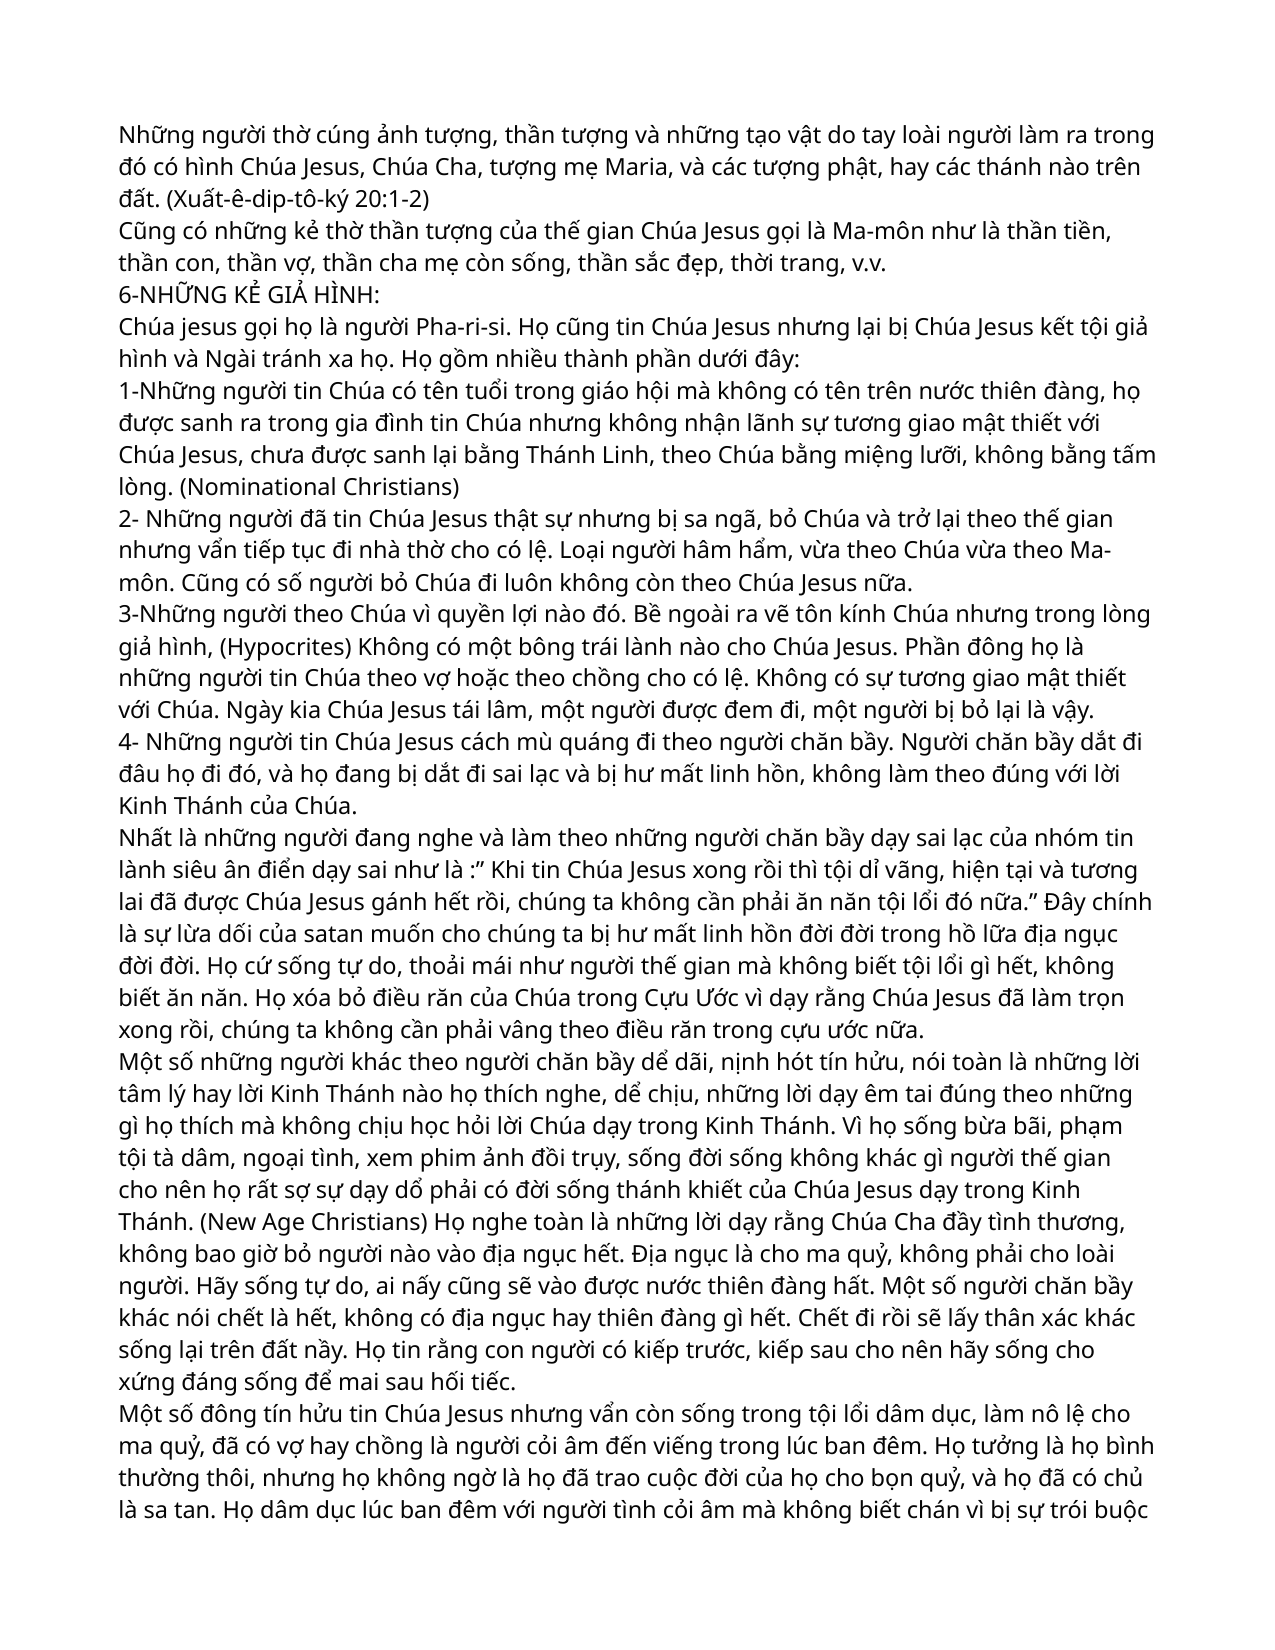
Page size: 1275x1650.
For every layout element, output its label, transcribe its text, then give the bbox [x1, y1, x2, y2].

text 4- Những người tin Chúa Jesus cách mù quáng đi theo người chăn bầy. Người chăn bầy dắt đi đâu họ đi đó, và họ đang bị dắt đi sai lạc và bị hư mất linh hồn, không làm theo đúng với lời Kinh Thánh của Chúa. [118, 726, 1157, 822]
text Chúa jesus gọi họ là người Pha-ri-si. Họ cũng tin Chúa Jesus nhưng lại bị Chúa Jesus kết tội giả hình và Ngài tránh xa họ. Họ gồm nhiều thành phần dưới đây: [118, 310, 1157, 374]
text Một số những người khác theo người chăn bầy dể dãi, nịnh hót tín hửu, nói toàn là những lời tâm lý hay lời Kinh Thánh nào họ thích nghe, dể chịu, những lời dạy êm tai đúng theo những gì họ thích mà không chịu học hỏi lời Chúa dạy trong Kinh Thánh. Vì họ sống bừa bãi, phạm tội tà dâm, ngoại tình, xem phim ảnh đồi trụy, sống đời sống không khác gì người thế gian cho nên họ rất sợ sự dạy dổ phải có đời sống thánh khiết của Chúa Jesus dạy trong Kinh Thánh. (New Age Christians) Họ nghe toàn là những lời dạy rằng Chúa Cha đầy tình thương, không bao giờ bỏ người nào vào địa ngục hết. Địa ngục là cho ma quỷ, không phải cho loài người. Hãy sống tự do, ai nấy cũng sẽ vào được nước thiên đàng hất. Một số người chăn bầy khác nói chết là hết, không có địa ngục hay thiên đàng gì hết. Chết đi rồi sẽ lấy thân xác khác sống lại trên đất nầy. Họ tin rằng con người có kiếp trước, kiếp sau cho nên hãy sống cho xứng đáng sống để mai sau hối tiếc. [118, 1046, 1157, 1397]
text Nhất là những người đang nghe và làm theo những người chăn bầy dạy sai lạc của nhóm tin lành siêu ân điển dạy sai như là :” Khi tin Chúa Jesus xong rồi thì tội dỉ vãng, hiện tại và tương lai đã được Chúa Jesus gánh hết rồi, chúng ta không cần phải ăn năn tội lổi đó nữa.” Đây chính là sự lừa dối của satan muốn cho chúng ta bị hư mất linh hồn đời đời trong hồ lữa địa ngục đời đời. Họ cứ sống tự do, thoải mái như người thế gian mà không biết tội lổi gì hết, không biết ăn năn. Họ xóa bỏ điều răn của Chúa trong Cựu Ước vì dạy rằng Chúa Jesus đã làm trọn xong rồi, chúng ta không cần phải vâng theo điều răn trong cựu ước nữa. [118, 822, 1157, 1046]
text 1-Những người tin Chúa có tên tuổi trong giáo hội mà không có tên trên nước thiên đàng, họ được sanh ra trong gia đình tin Chúa nhưng không nhận lãnh sự tương giao mật thiết với Chúa Jesus, chưa được sanh lại bằng Thánh Linh, theo Chúa bằng miệng lưỡi, không bằng tấm lòng. (Nominational Christians) [118, 374, 1157, 502]
text Những người thờ cúng ảnh tượng, thần tượng và những tạo vật do tay loài người làm ra trong đó có hình Chúa Jesus, Chúa Cha, tượng mẹ Maria, và các tượng phật, hay các thánh nào trên đất. (Xuất-ê-dip-tô-ký 20:1-2) [118, 118, 1157, 214]
text 6-NHỮNG KẺ GIẢ HÌNH: [118, 278, 1157, 310]
text Một số đông tín hửu tin Chúa Jesus nhưng vẩn còn sống trong tội lổi dâm dục, làm nô lệ cho ma quỷ, đã có vợ hay chồng là người cỏi âm đến viếng trong lúc ban đêm. Họ tưởng là họ bình thường thôi, nhưng họ không ngờ là họ đã trao cuộc đời của họ cho bọn quỷ, và họ đã có chủ là sa tan. Họ dâm dục lúc ban đêm với người tình cỏi âm mà không biết chán vì bị sự trói buộc [118, 1397, 1157, 1525]
text 2- Những người đã tin Chúa Jesus thật sự nhưng bị sa ngã, bỏ Chúa và trở lại theo thế gian nhưng vẩn tiếp tục đi nhà thờ cho có lệ. Loại người hâm hẩm, vừa theo Chúa vừa theo Ma-môn. Cũng có số người bỏ Chúa đi luôn không còn theo Chúa Jesus nữa. [118, 502, 1157, 598]
text Cũng có những kẻ thờ thần tượng của thế gian Chúa Jesus gọi là Ma-môn như là thần tiền, thần con, thần vợ, thần cha mẹ còn sống, thần sắc đẹp, thời trang, v.v. [118, 214, 1157, 278]
text 3-Những người theo Chúa vì quyền lợi nào đó. Bề ngoài ra vẽ tôn kính Chúa nhưng trong lòng giả hình, (Hypocrites) Không có một bông trái lành nào cho Chúa Jesus. Phần đông họ là những người tin Chúa theo vợ hoặc theo chồng cho có lệ. Không có sự tương giao mật thiết với Chúa. Ngày kia Chúa Jesus tái lâm, một người được đem đi, một người bị bỏ lại là vậy. [118, 598, 1157, 726]
